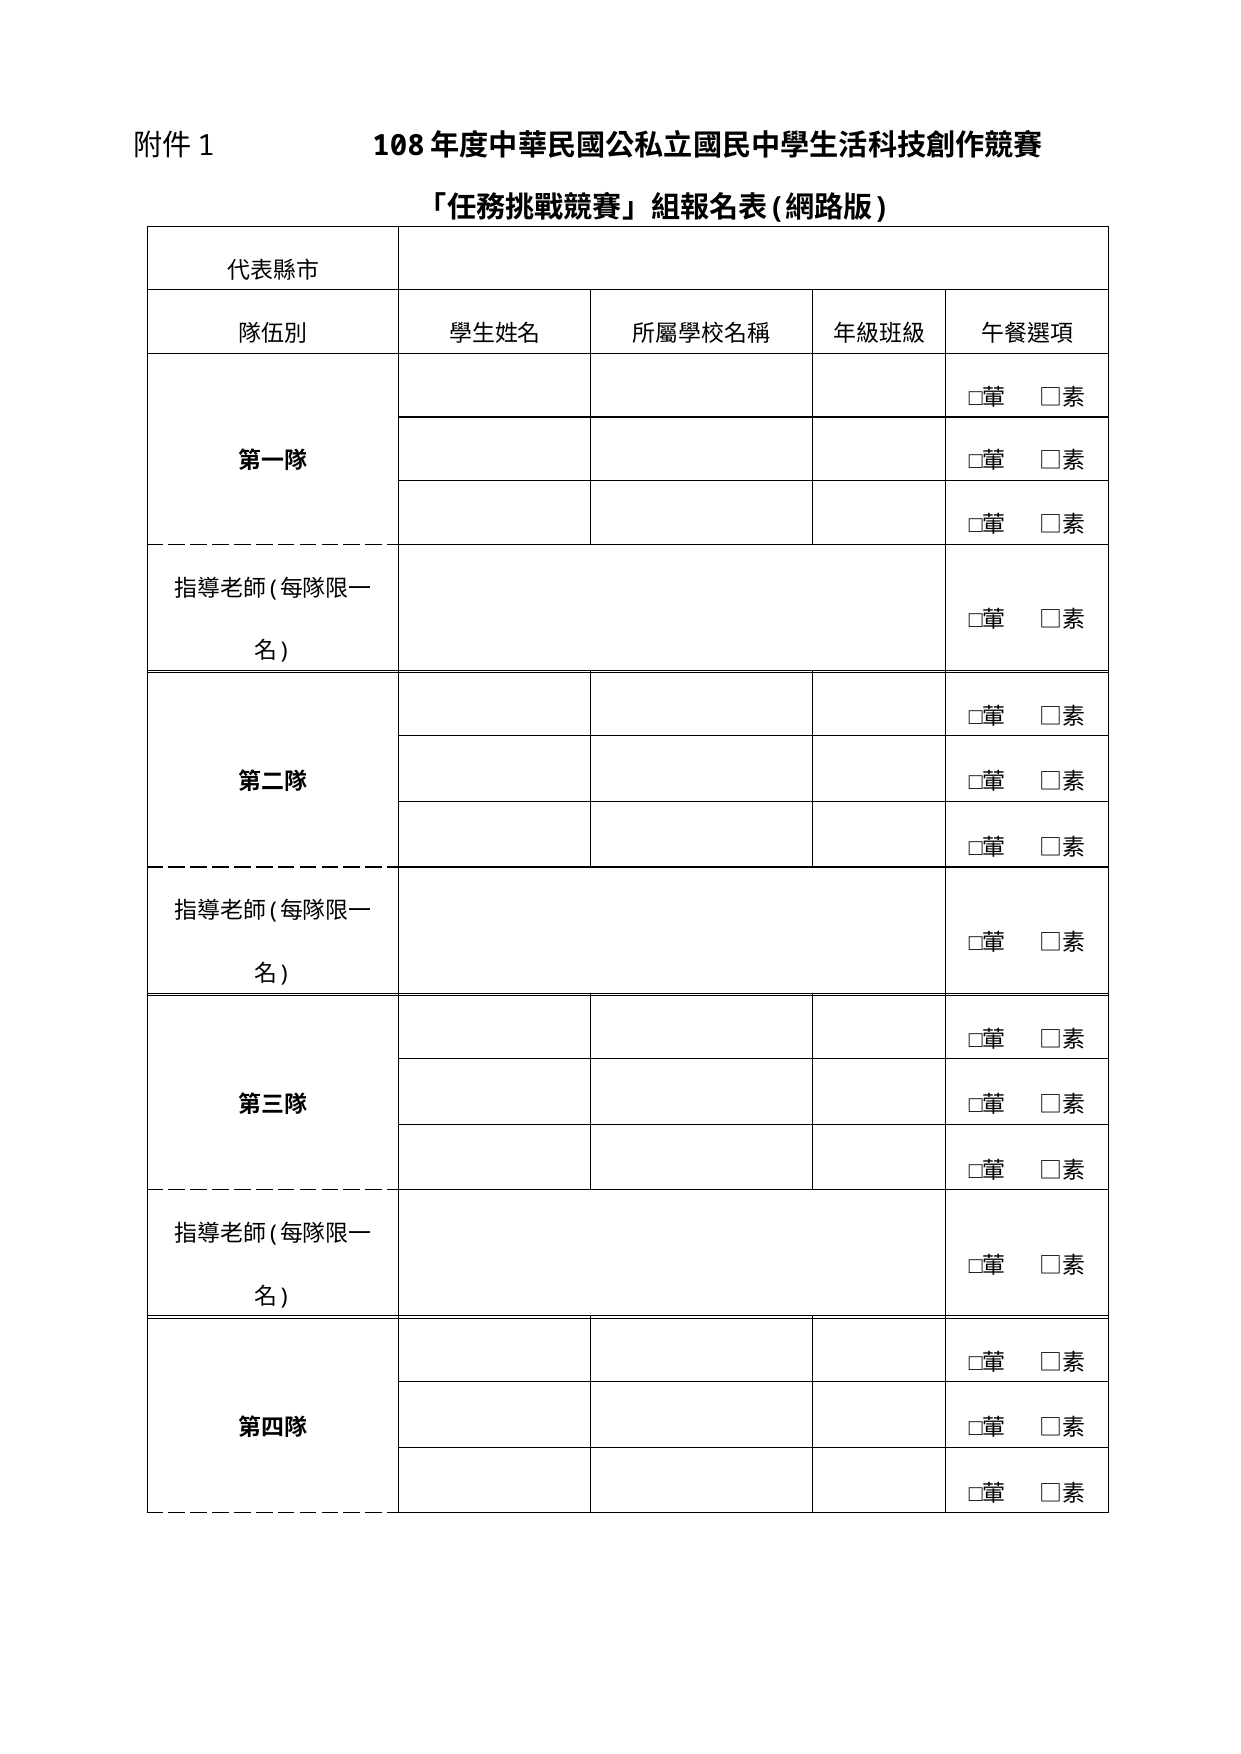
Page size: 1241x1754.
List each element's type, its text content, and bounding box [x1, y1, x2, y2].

table_cell [591, 996, 812, 1058]
table_cell [399, 1125, 590, 1189]
table_cell [399, 354, 590, 416]
table_cell 第二隊 [148, 673, 398, 866]
table_cell [591, 1382, 812, 1447]
table_cell 第四隊 [148, 1319, 398, 1512]
table_cell [813, 354, 945, 416]
table_cell □葷 □素 [946, 481, 1108, 543]
table_cell □葷 □素 [946, 1059, 1108, 1124]
table_cell [591, 736, 812, 801]
table_cell 第三隊 [148, 996, 398, 1189]
table_cell 隊伍別 [148, 290, 398, 353]
table_cell [813, 736, 945, 801]
table_cell [591, 1125, 812, 1189]
text 附件1 108年度中華民國公私立國民中學生活科技創作競賽 [133, 101, 1122, 163]
table_cell [813, 1319, 945, 1381]
table_cell □葷 □素 [946, 996, 1108, 1058]
table_cell [399, 673, 590, 735]
table_cell [591, 1319, 812, 1381]
table_cell □葷 □素 [946, 354, 1108, 416]
table_cell 午餐選項 [946, 290, 1108, 353]
table_cell 指導老師(每隊限一名) [148, 544, 398, 669]
table_cell □葷 □素 [946, 1382, 1108, 1447]
table_cell [399, 1448, 590, 1512]
table_cell [399, 1059, 590, 1124]
table_cell 所屬學校名稱 [591, 290, 812, 353]
table_cell [591, 673, 812, 735]
table_cell [813, 481, 945, 543]
table_cell [399, 1382, 590, 1447]
table_cell [813, 1382, 945, 1447]
table_cell [591, 481, 812, 543]
table_cell [813, 1125, 945, 1189]
table_cell [591, 802, 812, 866]
table_cell [591, 418, 812, 480]
table_cell [399, 736, 590, 801]
table_cell [399, 868, 945, 992]
table_cell [813, 1059, 945, 1124]
table_header [399, 227, 1108, 289]
table_cell □葷 □素 [946, 673, 1108, 735]
table_cell □葷 □素 [946, 545, 1108, 669]
table_cell □葷 □素 [946, 1190, 1108, 1315]
table_cell [399, 996, 590, 1058]
table_cell [813, 802, 945, 866]
table_header 代表縣市 [148, 227, 398, 289]
table_cell [591, 1448, 812, 1512]
table_cell □葷 □素 [946, 736, 1108, 801]
table_cell [591, 1059, 812, 1124]
table_cell □葷 □素 [946, 1319, 1108, 1381]
table_cell [399, 1190, 945, 1315]
table_cell [813, 673, 945, 735]
table_cell □葷 □素 [946, 418, 1108, 480]
table_cell [399, 545, 945, 669]
table_cell 指導老師(每隊限一名) [148, 866, 398, 992]
table_cell [591, 354, 812, 416]
table_cell □葷 □素 [946, 1448, 1108, 1512]
table_cell □葷 □素 [946, 868, 1108, 992]
table_cell [813, 996, 945, 1058]
table_cell □葷 □素 [946, 802, 1108, 866]
table_cell [813, 418, 945, 480]
text 「任務挑戰競賽」組報名表(網路版) [133, 163, 1122, 226]
table_cell [399, 481, 590, 543]
table_cell □葷 □素 [946, 1125, 1108, 1189]
table_cell [399, 1319, 590, 1381]
table_cell [399, 418, 590, 480]
table_cell 學生姓名 [399, 290, 590, 353]
table_cell 年級班級 [813, 290, 945, 353]
table_cell 指導老師(每隊限一名) [148, 1189, 398, 1315]
table_cell [399, 802, 590, 866]
table_cell 第一隊 [148, 354, 398, 543]
table_cell [813, 1448, 945, 1512]
